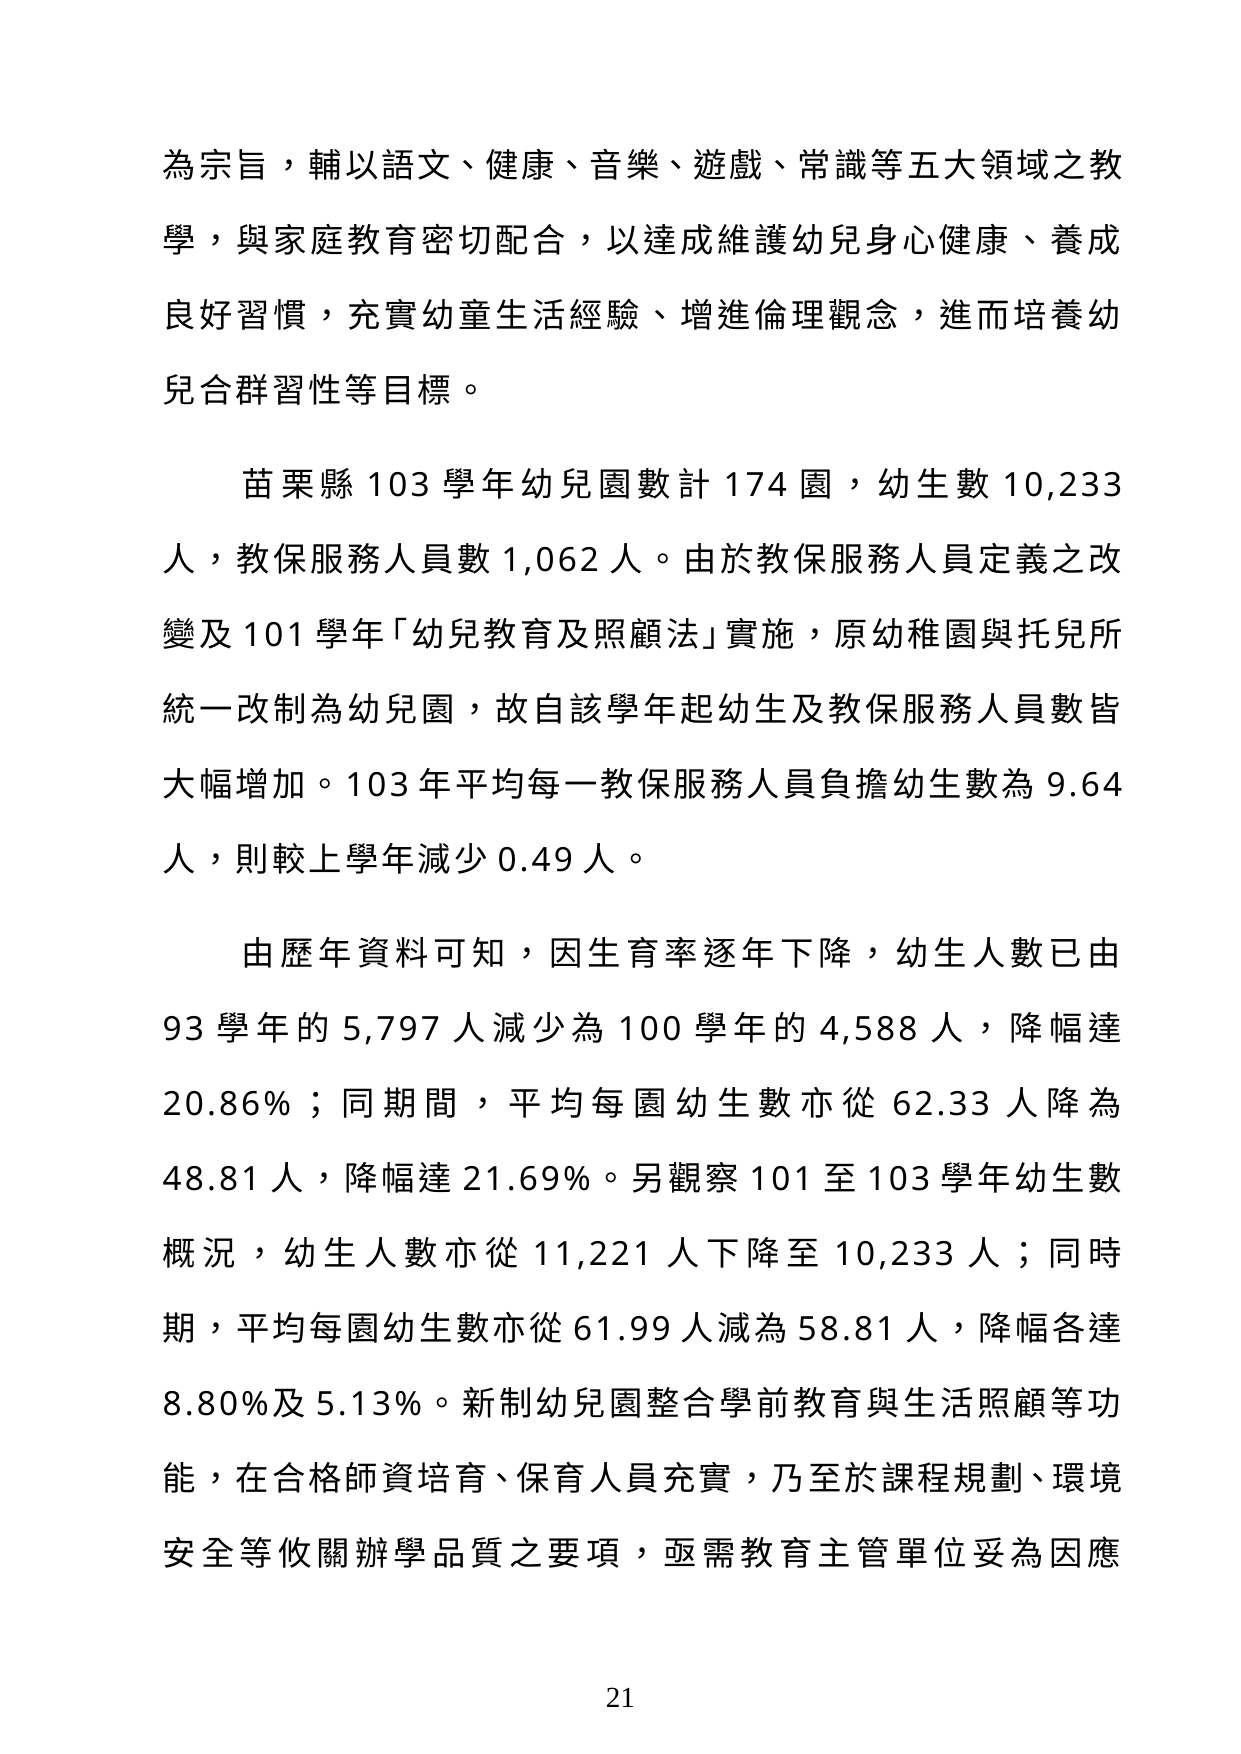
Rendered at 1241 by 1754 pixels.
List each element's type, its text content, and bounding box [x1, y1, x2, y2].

text 由歷年資料可知，因生育率逐年下降，幼生人數已由93學年的5,797人減少為100學年的4,588人，降幅達20.86%；同期間，平均每園幼生數亦從62.33人降為48.81人，降幅達21.69%。另觀察101至103學年幼生數概況，幼生人數亦從11,221人下降至10,233人；同時期，平均每園幼生數亦從61.99人減為58.81人，降幅各達8.80%及5.13%。新制幼兒園整合學前教育與生活照顧等功能，在合格師資培育、保育人員充實，乃至於課程規劃、環境安全等攸關辦學品質之要項，亟需教育主管單位妥為因應 [162, 914, 1122, 1589]
text 為宗旨，輔以語文、健康、音樂、遊戲、常識等五大領域之教學，與家庭教育密切配合，以達成維護幼兒身心健康、養成良好習慣，充實幼童生活經驗、增進倫理觀念，進而培養幼兒合群習性等目標。 [162, 127, 1122, 427]
text 苗栗縣103學年幼兒園數計174園，幼生數10,233人，教保服務人員數1,062人。由於教保服務人員定義之改變及101學年「幼兒教育及照顧法」實施，原幼稚園與托兒所統一改制為幼兒園，故自該學年起幼生及教保服務人員數皆大幅增加。103年平均每一教保服務人員負擔幼生數為9.64人，則較上學年減少0.49人。 [162, 446, 1122, 896]
